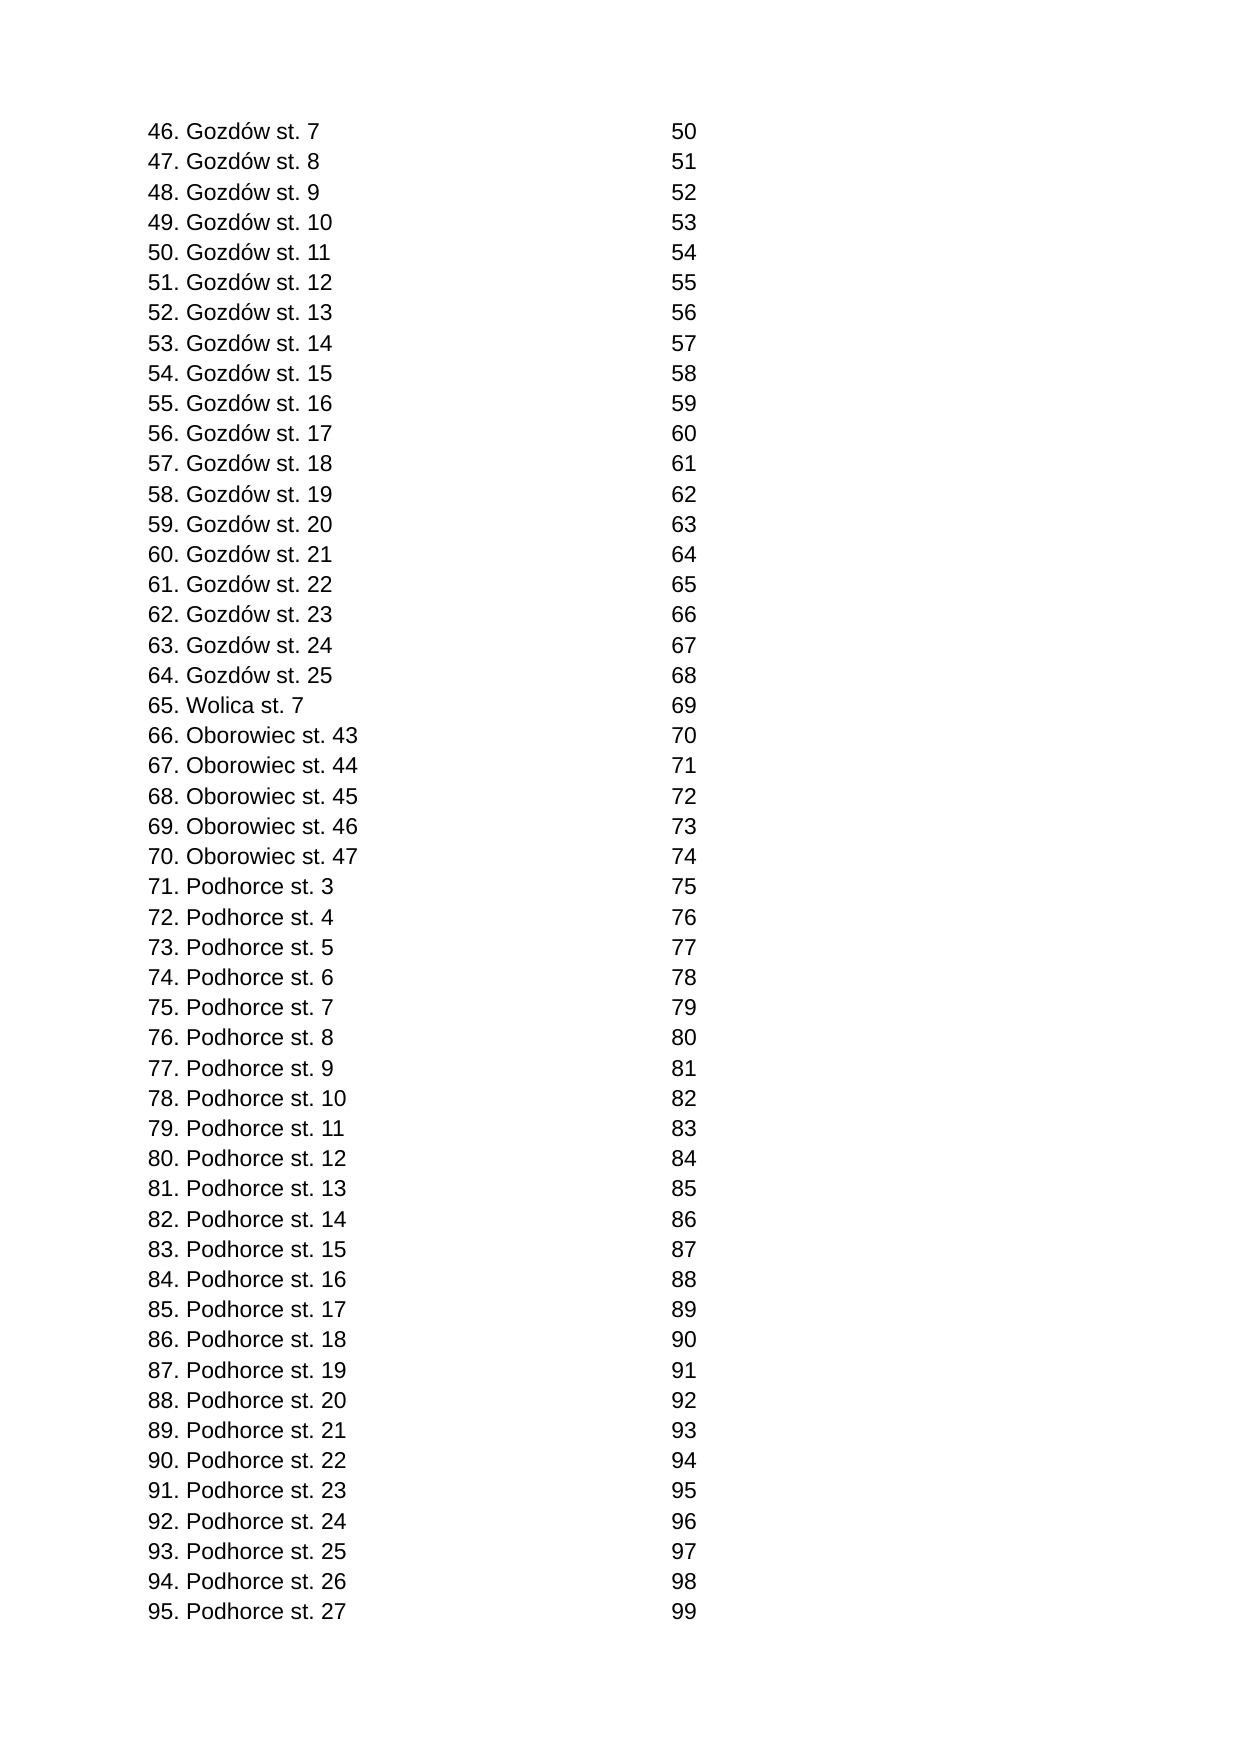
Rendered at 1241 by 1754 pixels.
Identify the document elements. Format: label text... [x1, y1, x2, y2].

list 64. Gozdów st. 25 68 [148, 662, 1122, 688]
list 95. Podhorce st. 27 99 [148, 1598, 1122, 1625]
list 66. Oborowiec st. 43 70 [148, 722, 1122, 749]
list 75. Podhorce st. 7 79 [148, 994, 1122, 1021]
list 73. Podhorce st. 5 77 [148, 934, 1122, 960]
list 60. Gozdów st. 21 64 [148, 541, 1122, 567]
list 72. Podhorce st. 4 76 [148, 903, 1122, 930]
list 82. Podhorce st. 14 86 [148, 1206, 1122, 1232]
list 71. Podhorce st. 3 75 [148, 873, 1122, 900]
list 68. Oborowiec st. 45 72 [148, 783, 1122, 809]
list 74. Podhorce st. 6 78 [148, 964, 1122, 990]
list 81. Podhorce st. 13 85 [148, 1175, 1122, 1202]
list 61. Gozdów st. 22 65 [148, 571, 1122, 598]
list 86. Podhorce st. 18 90 [148, 1326, 1122, 1353]
list 67. Oborowiec st. 44 71 [148, 752, 1122, 779]
list 84. Podhorce st. 16 88 [148, 1266, 1122, 1292]
list 62. Gozdów st. 23 66 [148, 601, 1122, 628]
list 69. Oborowiec st. 46 73 [148, 813, 1122, 839]
list 52. Gozdów st. 13 56 [148, 299, 1122, 326]
list 78. Podhorce st. 10 82 [148, 1085, 1122, 1111]
list 55. Gozdów st. 16 59 [148, 390, 1122, 416]
list 65. Wolica st. 7 69 [148, 692, 1122, 718]
list 76. Podhorce st. 8 80 [148, 1024, 1122, 1051]
list 85. Podhorce st. 17 89 [148, 1296, 1122, 1323]
list 93. Podhorce st. 25 97 [148, 1538, 1122, 1564]
list 56. Gozdów st. 17 60 [148, 420, 1122, 447]
list 48. Gozdów st. 9 52 [148, 178, 1122, 205]
list 58. Gozdów st. 19 62 [148, 481, 1122, 507]
list 54. Gozdów st. 15 58 [148, 360, 1122, 386]
list 53. Gozdów st. 14 57 [148, 329, 1122, 356]
list 49. Gozdów st. 10 53 [148, 209, 1122, 235]
list 80. Podhorce st. 12 84 [148, 1145, 1122, 1172]
list 88. Podhorce st. 20 92 [148, 1387, 1122, 1413]
list 50. Gozdów st. 11 54 [148, 239, 1122, 265]
list 83. Podhorce st. 15 87 [148, 1236, 1122, 1262]
list 94. Podhorce st. 26 98 [148, 1568, 1122, 1594]
list 90. Podhorce st. 22 94 [148, 1447, 1122, 1474]
list 63. Gozdów st. 24 67 [148, 632, 1122, 658]
list 87. Podhorce st. 19 91 [148, 1357, 1122, 1383]
list 89. Podhorce st. 21 93 [148, 1417, 1122, 1443]
list 46. Gozdów st. 7 50 [148, 118, 1122, 144]
list 92. Podhorce st. 24 96 [148, 1508, 1122, 1534]
list 79. Podhorce st. 11 83 [148, 1115, 1122, 1141]
list 57. Gozdów st. 18 61 [148, 450, 1122, 477]
list 77. Podhorce st. 9 81 [148, 1054, 1122, 1081]
list 47. Gozdów st. 8 51 [148, 148, 1122, 175]
list 70. Oborowiec st. 47 74 [148, 843, 1122, 869]
list 59. Gozdów st. 20 63 [148, 511, 1122, 537]
list 91. Podhorce st. 23 95 [148, 1477, 1122, 1504]
list 51. Gozdów st. 12 55 [148, 269, 1122, 296]
